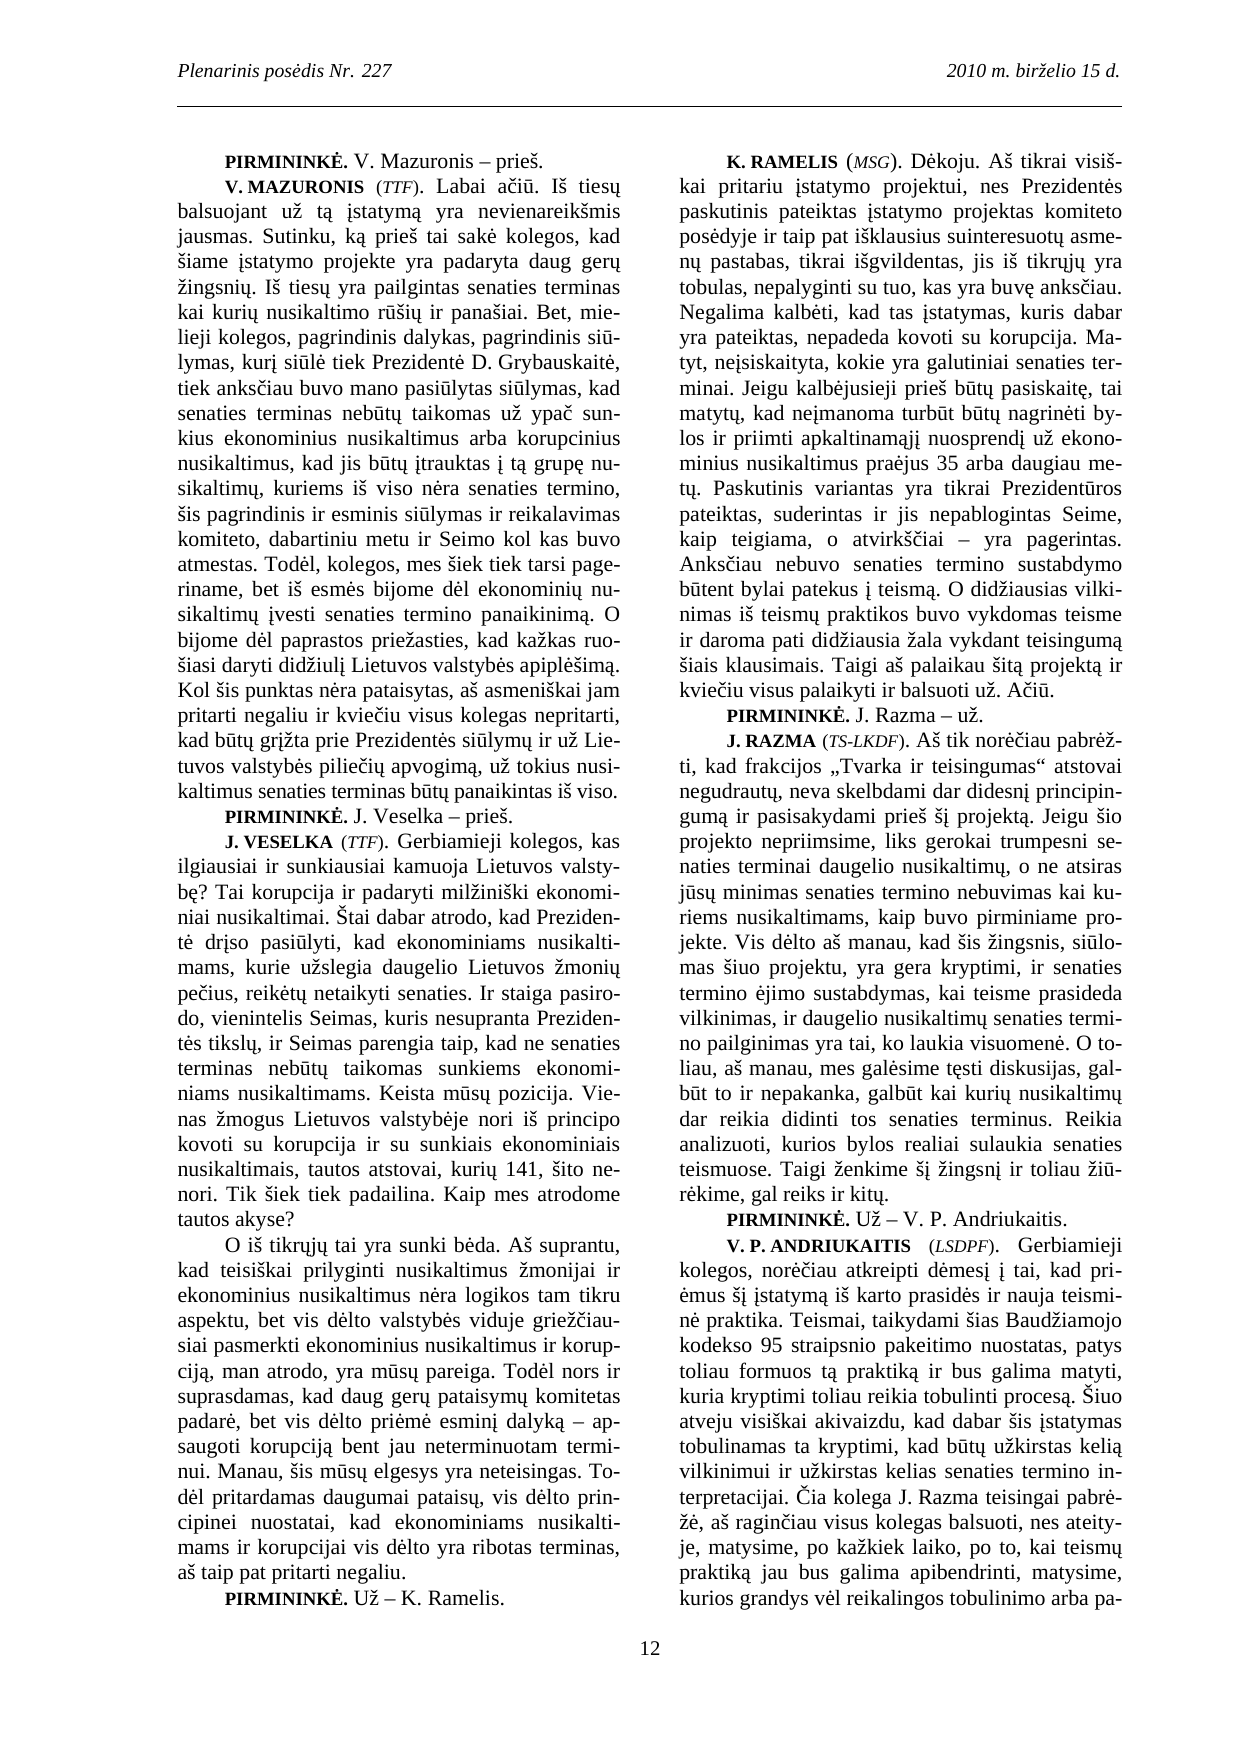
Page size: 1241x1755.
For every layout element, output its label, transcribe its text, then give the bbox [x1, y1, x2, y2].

text PIRMININKĖ. Už – V. P. An­driu­kai­tis. [679, 1206, 1122, 1232]
text PIRMININKĖ. Už – K. Ra­me­lis. [177, 1584, 620, 1610]
text J. RAZMA (TS-LKDF). Aš tik no­rė­čiau pa­brėž­ti, kad frak­ci­jos „Tvar­ka ir tei­sin­gu­mas“ at­sto­vai ne­gud­rau­tų, ne­va skelb­da­mi dar di­des­nį prin­ci­pin­gu­mą ir pa­si­sa­ky­da­mi prieš šį pro­jek­tą. Jei­gu šio pro­jek­to ne­pri­im­si­me, liks ge­ro­kai trum­pes­ni se­na­ties ter­mi­nai dau­ge­lio nu­si­kal­ti­mų, o ne at­si­ras jū­sų mi­ni­mas se­na­ties ter­mi­no ne­bu­vi­mas kai ku­riems nu­si­kal­ti­mams, kaip bu­vo pir­mi­nia­me pro­jek­te. Vis dėl­to aš ma­nau, kad šis žings­nis, siū­lo­mas šiuo pro­jek­tu, yra ge­ra kryp­ti­mi, ir se­na­ties ter­mi­no ėji­mo su­stab­dy­mas, kai teis­me pra­si­de­da vil­ki­ni­mas, ir dau­ge­lio nu­si­kal­ti­mų se­na­ties ter­mi­no pail­gi­ni­mas yra tai, ko lau­kia vi­suo­me­nė. O to­liau, aš ma­nau, mes ga­lė­si­me tęs­ti dis­ku­si­jas, gal­būt to ir ne­pa­kan­ka, gal­būt kai ku­rių nu­si­kal­ti­mų dar rei­kia di­din­ti tos se­na­ties ter­mi­nus. Rei­kia ana­li­zuo­ti, ku­rios by­los re­a­liai su­lau­kia se­na­ties teis­muo­se. Tai­gi žen­ki­me šį žings­nį ir to­liau žiū­rė­ki­me, gal reiks ir ki­tų. [679, 727, 1122, 1206]
text O iš tik­rų­jų tai yra sun­ki bė­da. Aš su­pran­tu, kad tei­siš­kai pri­ly­gin­ti nu­si­kal­ti­mus žmo­ni­jai ir eko­no­mi­nius nu­si­kal­ti­mus nė­ra lo­gi­kos tam tik­ru as­pek­tu, bet vis dėl­to vals­ty­bės vi­du­je griež­čiau­siai pa­smerk­ti eko­no­mi­nius nu­si­kal­ti­mus ir ko­rup­ci­ją, man at­ro­do, yra mū­sų pa­rei­ga. To­dėl nors ir su­pras­da­mas, kad daug ge­rų pa­tai­sy­mų ko­mi­te­tas pa­da­rė, bet vis dėl­to pri­ėmė es­mi­nį da­ly­ką – ap­sau­go­ti ko­rup­ci­ją bent jau ne­ter­mi­nuo­tam ter­mi­nui. Ma­nau, šis mū­sų el­ge­sys yra ne­tei­sin­gas. To­dėl pri­tar­da­mas dau­gu­mai pa­tai­sų, vis dėl­to prin­ci­pi­nei nuo­sta­tai, kad eko­no­mi­niams nu­si­kal­ti­mams ir ko­rup­ci­jai vis dėl­to yra ri­bo­tas ter­mi­nas, aš taip pat pri­tar­ti ne­ga­liu. [177, 1232, 620, 1584]
text PIRMININKĖ. J. Raz­ma – už. [679, 702, 1122, 727]
text PIRMININKĖ. J. Ve­sel­ka – prieš. [177, 803, 620, 828]
text V. P. ANDRIUKAITIS (LSDPF). Ger­bia­mie­ji ko­le­gos, no­rė­čiau at­kreip­ti dė­me­sį į tai, kad pri­ėmus šį įsta­ty­mą iš kar­to pra­si­dės ir nau­ja teis­mi­nė prak­ti­ka. Teis­mai, tai­ky­da­mi šias Bau­džia­mo­jo ko­dek­so 95 straips­nio pa­kei­ti­mo nuo­sta­tas, pa­tys to­liau for­muos tą prak­ti­ką ir bus ga­li­ma ma­ty­ti, ku­ria kryp­ti­mi to­liau rei­kia to­bu­lin­ti pro­ce­są. Šiuo at­ve­ju vi­siš­kai aki­vaiz­du, kad da­bar šis įsta­ty­mas to­bu­li­na­mas ta kryp­ti­mi, kad bū­tų už­kirs­tas ke­lią vil­ki­ni­mui ir už­kirs­tas ke­lias se­na­ties ter­mi­no in­ter­pre­ta­ci­jai. Čia ko­le­ga J. Raz­ma tei­sin­gai pa­brė­žė, aš ra­gin­čiau vi­sus ko­le­gas bal­suo­ti, nes at­ei­ty­je, ma­ty­si­me, po kaž­kiek lai­ko, po to, kai teis­mų prak­ti­ką jau bus ga­li­ma api­ben­drin­ti, ma­ty­si­me, ku­rios gran­dys vėl rei­ka­lin­gos to­bu­li­ni­mo ar­ba pa­ [679, 1232, 1122, 1610]
text J. VESELKA (TTF). Ger­bia­mie­ji ko­le­gos, kas il­giau­siai ir sun­kiau­siai ka­muo­ja Lie­tu­vos vals­ty­bę? Tai ko­rup­ci­ja ir pa­da­ry­ti mil­ži­niš­ki eko­no­mi­niai nu­si­kal­ti­mai. Štai da­bar at­ro­do, kad Pre­zi­den­tė drį­so pa­siū­ly­ti, kad eko­no­mi­niams nu­si­kal­ti­mams, ku­rie už­sle­gia dau­ge­lio Lie­tu­vos žmo­nių pe­čius, rei­kė­tų ne­tai­ky­ti se­na­ties. Ir stai­ga pa­si­ro­do, vie­nin­te­lis Sei­mas, ku­ris ne­su­pran­ta Pre­zi­den­tės tiks­lų, ir Sei­mas pa­ren­gia taip, kad ne se­na­ties ter­mi­nas ne­bū­tų tai­ko­mas sun­kiems eko­no­mi­niams nu­si­kal­ti­mams. Keis­ta mū­sų po­zi­ci­ja. Vie­nas žmo­gus Lie­tu­vos vals­ty­bė­je no­ri iš prin­ci­po ko­vo­ti su ko­rup­ci­ja ir su sun­kiais eko­no­mi­niais nu­si­kal­ti­mais, tau­tos at­sto­vai, ku­rių 141, ši­to ne­no­ri. Tik šiek tiek pa­dai­li­na. Kaip mes at­ro­do­me tau­tos aky­se? [177, 828, 620, 1232]
text PIRMININKĖ. V. Ma­zu­ro­nis – prieš. [177, 148, 620, 173]
text K. RAMELIS (MSG). Dė­ko­ju. Aš tik­rai vi­siš­kai pri­ta­riu įsta­ty­mo pro­jek­tui, nes Pre­zi­den­tės pas­ku­ti­nis pa­teik­tas įsta­ty­mo pro­jek­tas ko­mi­te­to po­sė­dy­je ir taip pat iš­klau­sius su­in­te­re­suo­tų as­me­nų pa­sta­bas, tik­rai iš­gvil­den­tas, jis iš tik­rų­jų yra to­bu­las, ne­pa­ly­gin­ti su tuo, kas yra bu­vę anks­čiau. Ne­ga­li­ma kal­bė­ti, kad tas įsta­ty­mas, ku­ris da­bar yra pa­teik­tas, ne­pa­de­da ko­vo­ti su ko­rup­ci­ja. Ma­tyt, ne­įsi­skai­ty­ta, ko­kie yra ga­lu­ti­niai se­na­ties ter­mi­nai. Jei­gu kal­bė­ju­sie­ji prieš bū­tų pa­si­skai­tę, tai ma­ty­tų, kad ne­įma­no­ma tur­būt bū­tų nag­ri­nė­ti by­los ir pri­im­ti ap­kal­ti­na­mą­jį nuosp­ren­dį už eko­no­mi­nius nu­si­kal­ti­mus pra­ėjus 35 ar­ba dau­giau me­tų. Pas­ku­ti­nis va­rian­tas yra tik­rai Pre­zi­den­tū­ros pa­teik­tas, su­de­rin­tas ir jis ne­pa­blo­gin­tas Sei­me, kaip tei­gia­ma, o at­virkš­čiai – yra pa­ge­rin­tas. Anks­čiau ne­bu­vo se­na­ties ter­mi­no su­stab­dy­mo bū­tent by­lai pa­te­kus į teis­mą. O di­džiau­sias vil­ki­ni­mas iš teis­mų prak­ti­kos bu­vo vyk­do­mas teis­me ir da­ro­ma pa­ti di­džiau­sia ža­la vyk­dant tei­sin­gu­mą šiais klau­si­mais. Tai­gi aš pa­lai­kau ši­tą pro­jek­tą ir kvie­čiu vi­sus pa­lai­ky­ti ir bal­suo­ti už. Ačiū. [679, 148, 1122, 702]
text V. MAZURONIS (TTF). La­bai ačiū. Iš tie­sų bal­suo­jant už tą įsta­ty­mą yra ne­vie­na­reikš­mis jaus­mas. Su­tin­ku, ką prieš tai sa­kė ko­le­gos, kad šia­me įsta­ty­mo pro­jek­te yra pa­da­ry­ta daug ge­rų žings­nių. Iš tie­sų yra pail­gin­tas se­na­ties ter­mi­nas kai ku­rių nu­si­kal­ti­mo rū­šių ir pa­na­šiai. Bet, mie­lie­ji ko­le­gos, pa­grin­di­nis da­ly­kas, pa­grin­di­nis siū­ly­mas, ku­rį siū­lė tiek Pre­zi­den­tė D. Gry­baus­kai­tė, tiek anks­čiau bu­vo ma­no pa­siū­ly­tas siū­ly­mas, kad se­na­ties ter­mi­nas ne­bū­tų tai­ko­mas už ypač sun­kius eko­no­mi­nius nu­si­kal­ti­mus ar­ba ko­rup­ci­nius nu­si­kal­ti­mus, kad jis bū­tų įtrauk­tas į tą gru­pę nu­si­kal­ti­mų, ku­riems iš vi­so nė­ra se­na­ties ter­mi­no, šis pa­grin­di­nis ir es­mi­nis siū­ly­mas ir rei­ka­la­vi­mas ko­mi­te­to, da­bar­ti­niu me­tu ir Sei­mo kol kas bu­vo at­mes­tas. To­dėl, ko­le­gos, mes šiek tiek tar­si pa­ge­rina­me, bet iš es­mės bi­jo­me dėl eko­no­mi­nių nu­sikal­ti­mų įves­ti se­na­ties ter­mi­no pa­nai­ki­ni­mą. O bi­jo­me dėl pa­pras­tos prie­žas­ties, kad kaž­kas ruo­šia­si da­ry­ti di­džiu­lį Lie­tu­vos vals­ty­bės api­plė­ši­mą. Kol šis punk­tas nė­ra pa­tai­sy­tas, aš as­me­niš­kai jam pri­tar­ti ne­ga­liu ir kvie­čiu vi­sus ko­le­gas ne­pri­tar­ti, kad bū­tų grįž­ta prie Pre­zi­den­tės siū­ly­mų ir už Lie­tu­vos vals­ty­bės pi­lie­čių ap­vo­gi­mą, už to­kius nu­si­kal­ti­mus se­na­ties ter­mi­nas bū­tų pa­nai­kin­tas iš vi­so. [177, 173, 620, 803]
